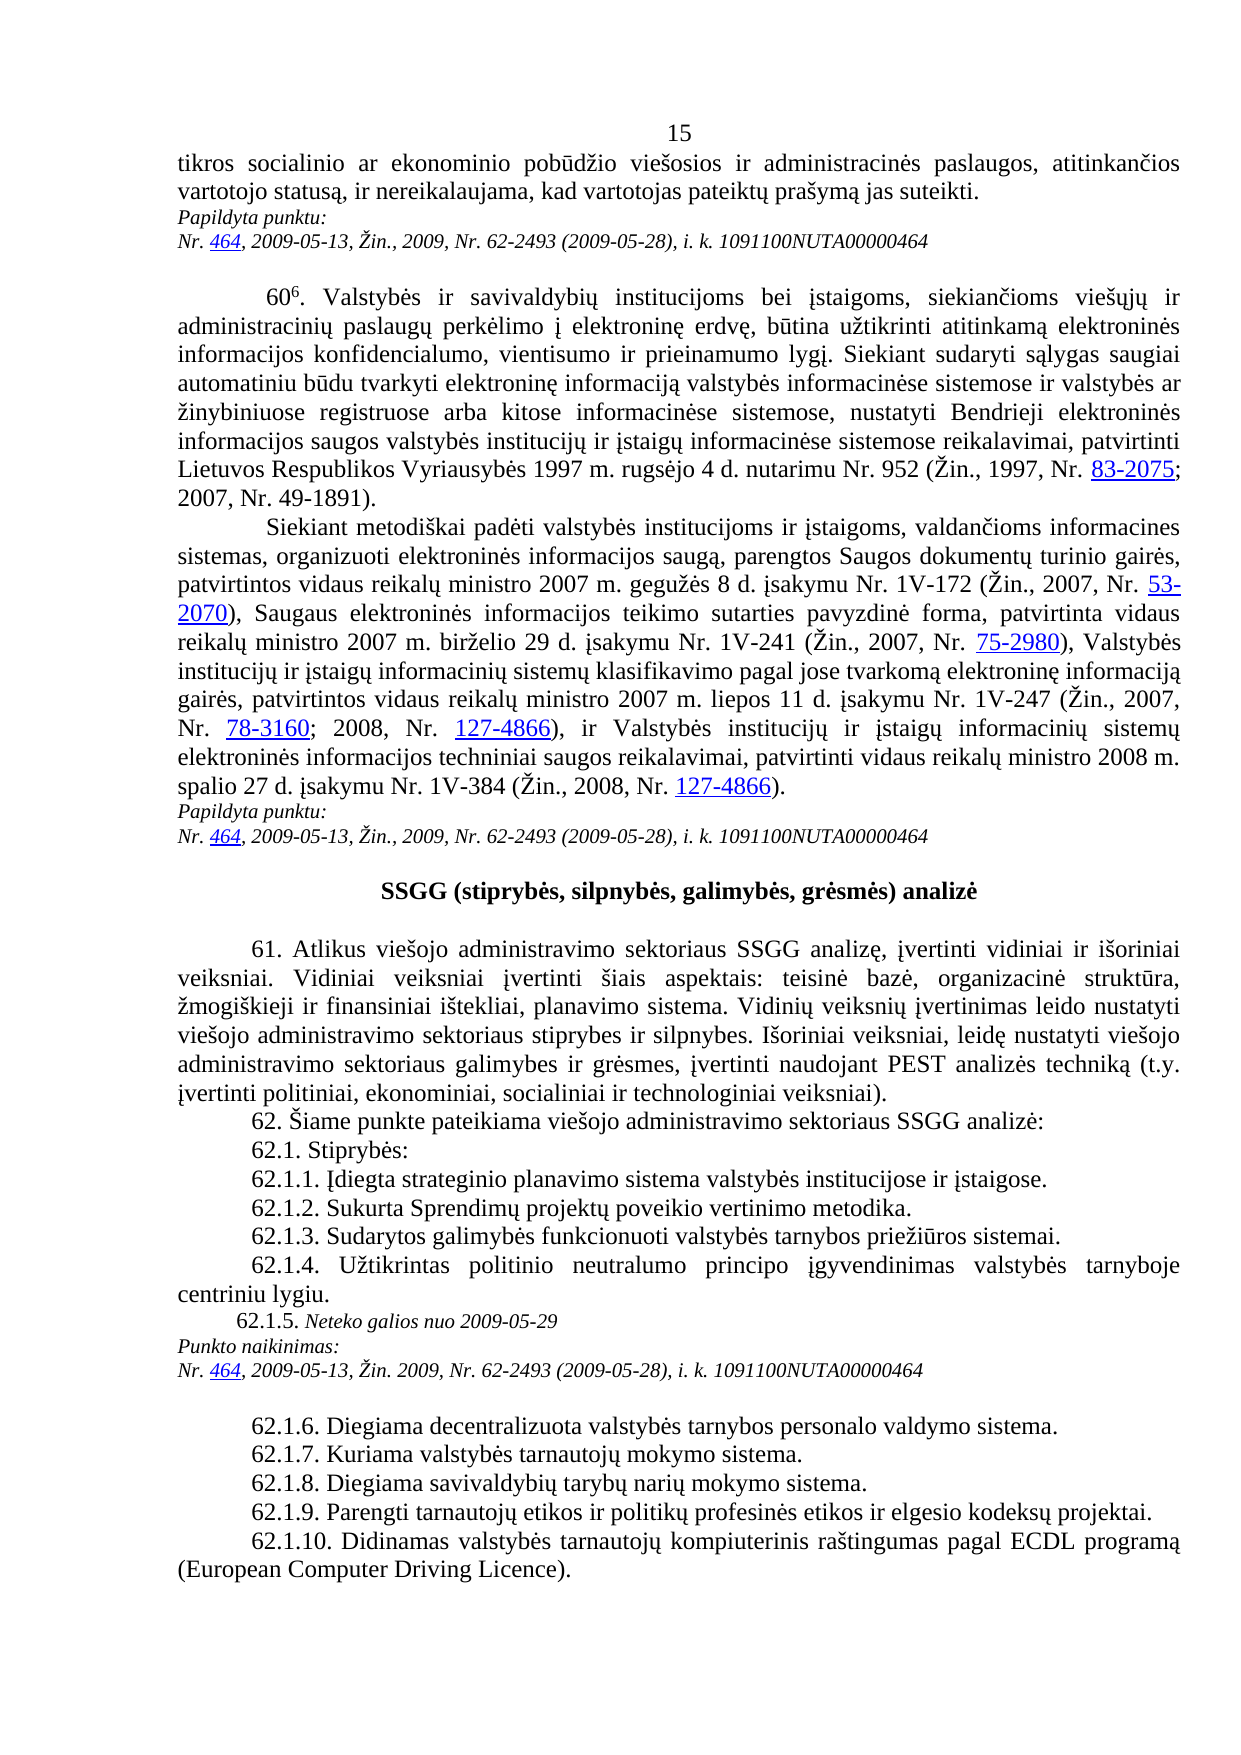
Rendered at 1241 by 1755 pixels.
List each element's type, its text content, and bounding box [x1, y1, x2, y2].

text 62.1.1. Įdiegta strateginio planavimo sistema valstybės institucijose ir įstaigose. [177, 1164, 1181, 1193]
text 62.1.4. Užtikrintas politinio neutralumo principo įgyvendinimas valstybės tarnyboje centriniu lygiu. [177, 1250, 1181, 1308]
text 606. Valstybės ir savivaldybių institucijoms bei įstaigoms, siekiančioms viešųjų ir administracinių paslaugų perkėlimo į elektroninę erdvę, būtina užtikrinti atitinkamą elektroninės informacijos konfidencialumo, vientisumo ir prieinamumo lygį. Siekiant sudaryti sąlygas saugiai automatiniu būdu tvarkyti elektroninę informaciją valstybės informacinėse sistemose ir valstybės ar žinybiniuose registruose arba kitose informacinėse sistemose, nustatyti Bendrieji elektroninės informacijos saugos valstybės institucijų ir įstaigų informacinėse sistemose reikalavimai, patvirtinti Lietuvos Respublikos Vyriausybės 1997 m. rugsėjo 4 d. nutarimu Nr. 952 (Žin., 1997, Nr. 83-2075; 2007, Nr. 49-1891). [177, 282, 1181, 512]
text 62.1. Stiprybės: [177, 1135, 1181, 1164]
text Papildyta punktu: [177, 205, 1181, 229]
text Siekiant metodiškai padėti valstybės institucijoms ir įstaigoms, valdančioms informacines sistemas, organizuoti elektroninės informacijos saugą, parengtos Saugos dokumentų turinio gairės, patvirtintos vidaus reikalų ministro 2007 m. gegužės 8 d. įsakymu Nr. 1V-172 (Žin., 2007, Nr. 53-2070), Saugaus elektroninės informacijos teikimo sutarties pavyzdinė forma, patvirtinta vidaus reikalų ministro 2007 m. birželio 29 d. įsakymu Nr. 1V-241 (Žin., 2007, Nr. 75-2980), Valstybės institucijų ir įstaigų informacinių sistemų klasifikavimo pagal jose tvarkomą elektroninę informaciją gairės, patvirtintos vidaus reikalų ministro 2007 m. liepos 11 d. įsakymu Nr. 1V-247 (Žin., 2007, Nr. 78-3160; 2008, Nr. 127-4866), ir Valstybės institucijų ir įstaigų informacinių sistemų elektroninės informacijos techniniai saugos reikalavimai, patvirtinti vidaus reikalų ministro 2008 m. spalio 27 d. įsakymu Nr. 1V-384 (Žin., 2008, Nr. 127-4866). [177, 512, 1181, 799]
text Nr. 464, 2009-05-13, Žin. 2009, Nr. 62-2493 (2009-05-28), i. k. 1091100NUTA00000464 [177, 1358, 1181, 1382]
text 62. Šiame punkte pateikiama viešojo administravimo sektoriaus SSGG analizė: [177, 1106, 1181, 1135]
text 62.1.2. Sukurta Sprendimų projektų poveikio vertinimo metodika. [177, 1193, 1181, 1221]
text Nr. 464, 2009-05-13, Žin., 2009, Nr. 62-2493 (2009-05-28), i. k. 1091100NUTA00000464 [177, 229, 1181, 253]
text 62.1.3. Sudarytos galimybės funkcionuoti valstybės tarnybos priežiūros sistemai. [177, 1221, 1181, 1250]
text 61. Atlikus viešojo administravimo sektoriaus SSGG analizę, įvertinti vidiniai ir išoriniai veiksniai. Vidiniai veiksniai įvertinti šiais aspektais: teisinė bazė, organizacinė struktūra, žmogiškieji ir finansiniai ištekliai, planavimo sistema. Vidinių veiksnių įvertinimas leido nustatyti viešojo administravimo sektoriaus stiprybes ir silpnybes. Išoriniai veiksniai, leidę nustatyti viešojo administravimo sektoriaus galimybes ir grėsmes, įvertinti naudojant PEST analizės techniką (t.y. įvertinti politiniai, ekonominiai, socialiniai ir technologiniai veiksniai). [177, 934, 1181, 1106]
text 62.1.6. Diegiama decentralizuota valstybės tarnybos personalo valdymo sistema. [177, 1411, 1181, 1439]
text 62.1.9. Parengti tarnautojų etikos ir politikų profesinės etikos ir elgesio kodeksų projektai. [177, 1497, 1181, 1526]
text 62.1.10. Didinamas valstybės tarnautojų kompiuterinis raštingumas pagal ECDL programą (European Computer Driving Licence). [177, 1526, 1181, 1583]
text 62.1.5. Neteko galios nuo 2009-05-29 [177, 1308, 1181, 1334]
text Papildyta punktu: [177, 799, 1181, 823]
text 62.1.7. Kuriama valstybės tarnautojų mokymo sistema. [177, 1439, 1181, 1468]
text 62.1.8. Diegiama savivaldybių tarybų narių mokymo sistema. [177, 1468, 1181, 1497]
text Nr. 464, 2009-05-13, Žin., 2009, Nr. 62-2493 (2009-05-28), i. k. 1091100NUTA00000464 [177, 823, 1181, 848]
text tikros socialinio ar ekonominio pobūdžio viešosios ir administracinės paslaugos, atitinkančios vartotojo statusą, ir nereikalaujama, kad vartotojas pateiktų prašymą jas suteikti. [177, 148, 1181, 205]
text Punkto naikinimas: [177, 1334, 1181, 1358]
text SSGG (stiprybės, silpnybės, galimybės, grėsmės) analizė [177, 876, 1181, 905]
